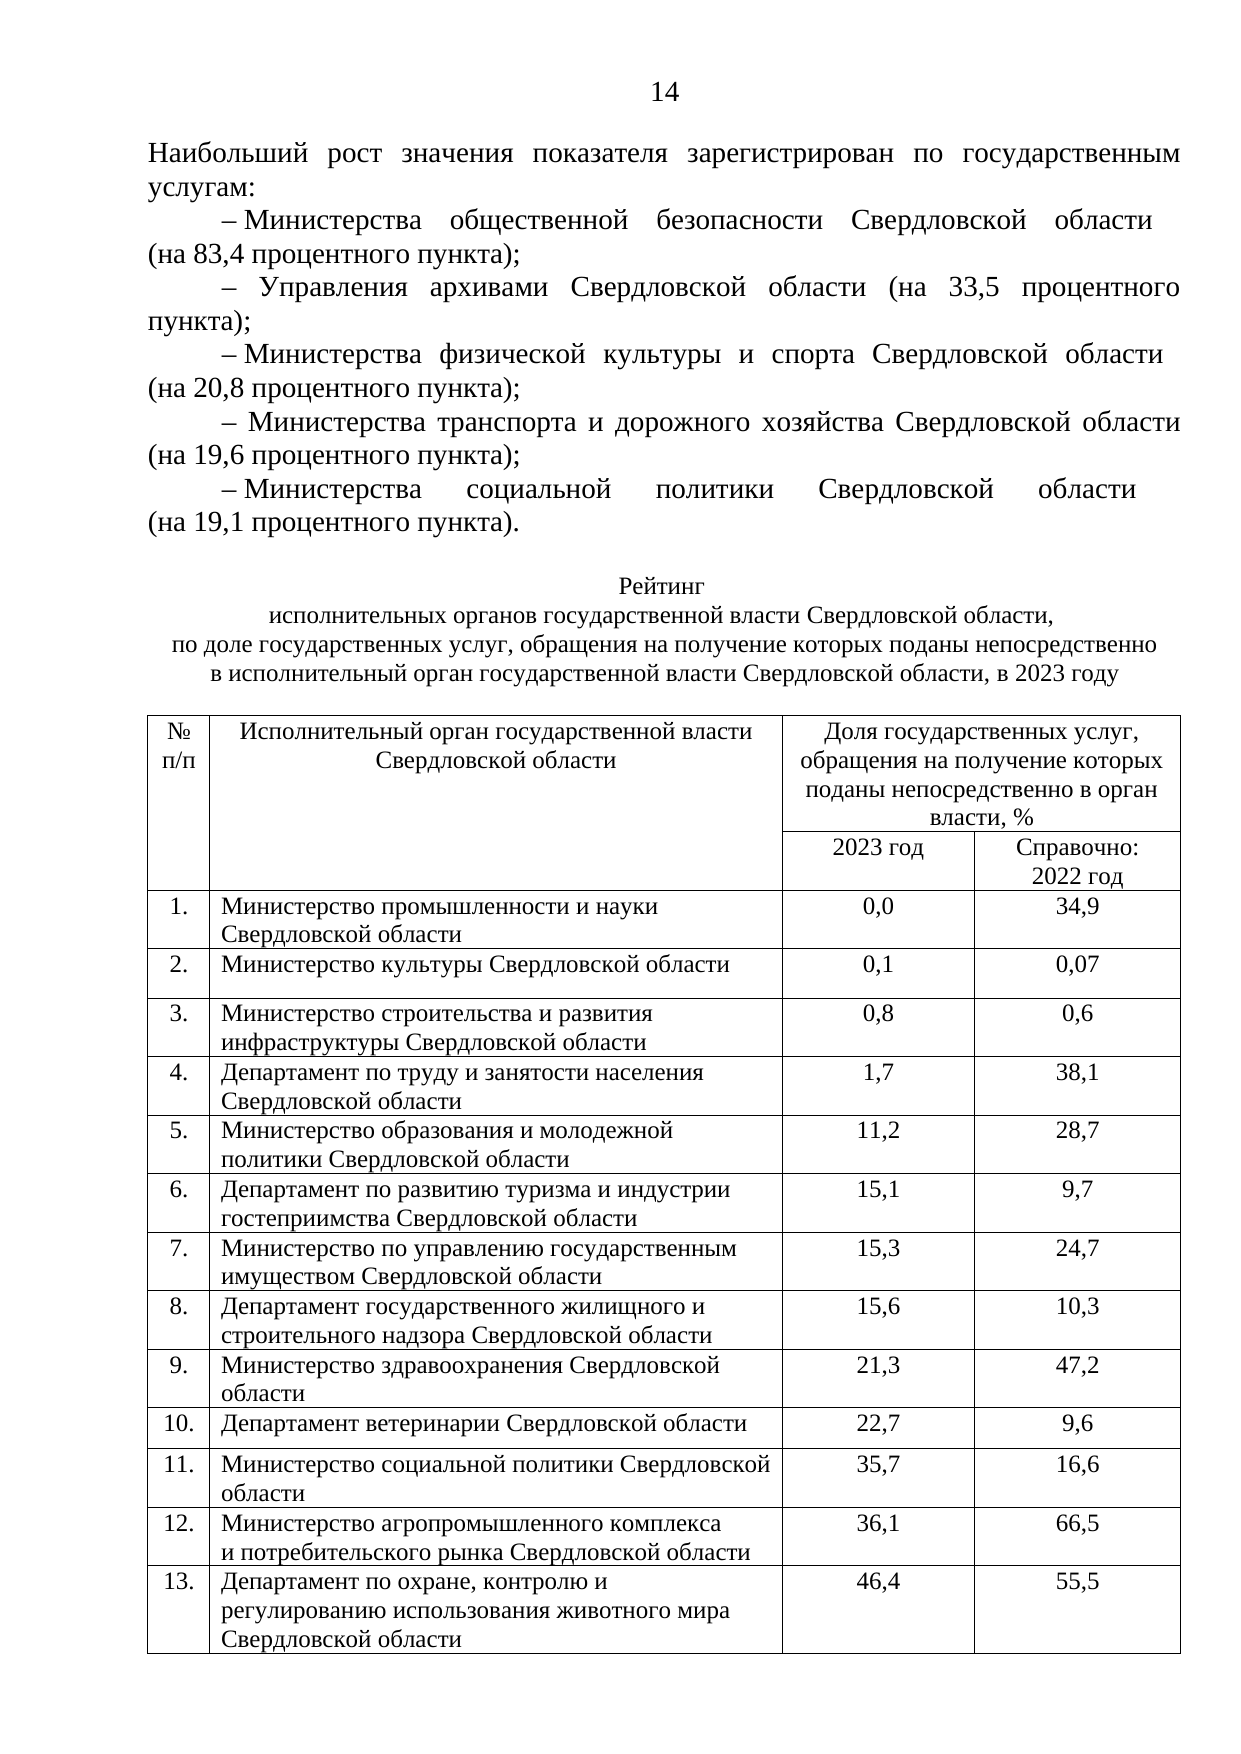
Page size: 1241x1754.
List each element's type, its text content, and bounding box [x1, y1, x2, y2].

table_cell 10,3 [975, 1291, 1180, 1349]
table_cell 22,7 [783, 1408, 974, 1448]
table_cell 55,5 [975, 1566, 1180, 1653]
table_cell 15,6 [783, 1291, 974, 1349]
table_cell 0,0 [783, 891, 974, 948]
table_cell 15,3 [783, 1233, 974, 1290]
text исполнительных органов государственной власти Свердловской области, по доле государственных услуг, обращения на получение которых поданы непосредственно в исполнительный орган государственной власти Свердловской области, в 2023 году [148, 600, 1181, 686]
table_cell 28,7 [975, 1116, 1180, 1173]
table_cell 2. [148, 949, 209, 997]
table_cell Министерство по управлению государственным имуществом Свердловской области [210, 1233, 782, 1290]
table_cell 9,7 [975, 1174, 1180, 1232]
table_cell 12. [148, 1508, 209, 1565]
table_cell 21,3 [783, 1350, 974, 1407]
table_cell Министерство строительства и развития инфраструктуры Свердловской области [210, 999, 782, 1056]
table_cell 35,7 [783, 1449, 974, 1507]
text – Министерства физической культуры и спорта Свердловской области (на 20,8 процентного пункта); [148, 337, 1181, 404]
table_cell 2023 год [783, 832, 974, 890]
table_cell 8. [148, 1291, 209, 1349]
table_cell 0,6 [975, 999, 1180, 1056]
table_cell 38,1 [975, 1057, 1180, 1114]
text – Управления архивами Свердловской области (на 33,5 процентного пункта); [148, 269, 1181, 337]
table_cell 5. [148, 1116, 209, 1173]
table_cell 66,5 [975, 1508, 1180, 1565]
table_cell 3. [148, 999, 209, 1056]
table_cell 34,9 [975, 891, 1180, 948]
table_cell Министерство агропромышленного комплекса и потребительского рынка Свердловской области [210, 1508, 782, 1565]
table_cell Департамент по труду и занятости населения Свердловской области [210, 1057, 782, 1114]
table_cell 6. [148, 1174, 209, 1232]
text – Министерства социальной политики Свердловской области (на 19,1 процентного пункта). [148, 471, 1181, 538]
table_header № п/п [148, 716, 209, 890]
table_cell Министерство социальной политики Свердловской области [210, 1449, 782, 1507]
text Рейтинг [148, 571, 1181, 600]
table_cell 9,6 [975, 1408, 1180, 1448]
table_header Доля государственных услуг, обращения на получение которых поданы непосредственно в орган власти, % [783, 716, 1180, 831]
table_cell 0,1 [783, 949, 974, 997]
table_cell Департамент по развитию туризма и индустрии гостеприимства Свердловской области [210, 1174, 782, 1232]
table_cell 47,2 [975, 1350, 1180, 1407]
text – Министерства общественной безопасности Свердловской области (на 83,4 процентного пункта); [148, 202, 1181, 269]
table_cell 9. [148, 1350, 209, 1407]
table_cell 15,1 [783, 1174, 974, 1232]
table_cell 1,7 [783, 1057, 974, 1114]
table_cell 1. [148, 891, 209, 948]
table_cell Министерство промышленности и науки Свердловской области [210, 891, 782, 948]
table_cell 11. [148, 1449, 209, 1507]
table_cell 13. [148, 1566, 209, 1653]
table_cell 24,7 [975, 1233, 1180, 1290]
table_cell 16,6 [975, 1449, 1180, 1507]
table_cell Департамент по охране, контролю и регулированию использования животного мира Свердловской области [210, 1566, 782, 1653]
table_cell Министерство здравоохранения Свердловской области [210, 1350, 782, 1407]
table_cell Министерство культуры Свердловской области [210, 949, 782, 997]
table_cell Департамент ветеринарии Свердловской области [210, 1408, 782, 1448]
table_cell 46,4 [783, 1566, 974, 1653]
text Наибольший рост значения показателя зарегистрирован по государственным услугам: [148, 135, 1181, 202]
table_cell Министерство образования и молодежной политики Свердловской области [210, 1116, 782, 1173]
table_cell 7. [148, 1233, 209, 1290]
table_cell 0,8 [783, 999, 974, 1056]
table_cell Департамент государственного жилищного и строительного надзора Свердловской области [210, 1291, 782, 1349]
table_header Исполнительный орган государственной власти Свердловской области [210, 716, 782, 890]
table_cell 36,1 [783, 1508, 974, 1565]
text – Министерства транспорта и дорожного хозяйства Свердловской области (на 19,6 процентного пункта); [148, 404, 1181, 471]
table_cell Справочно: 2022 год [975, 832, 1180, 890]
table_cell 10. [148, 1408, 209, 1448]
table_cell 0,07 [975, 949, 1180, 997]
table_cell 11,2 [783, 1116, 974, 1173]
table_cell 4. [148, 1057, 209, 1114]
